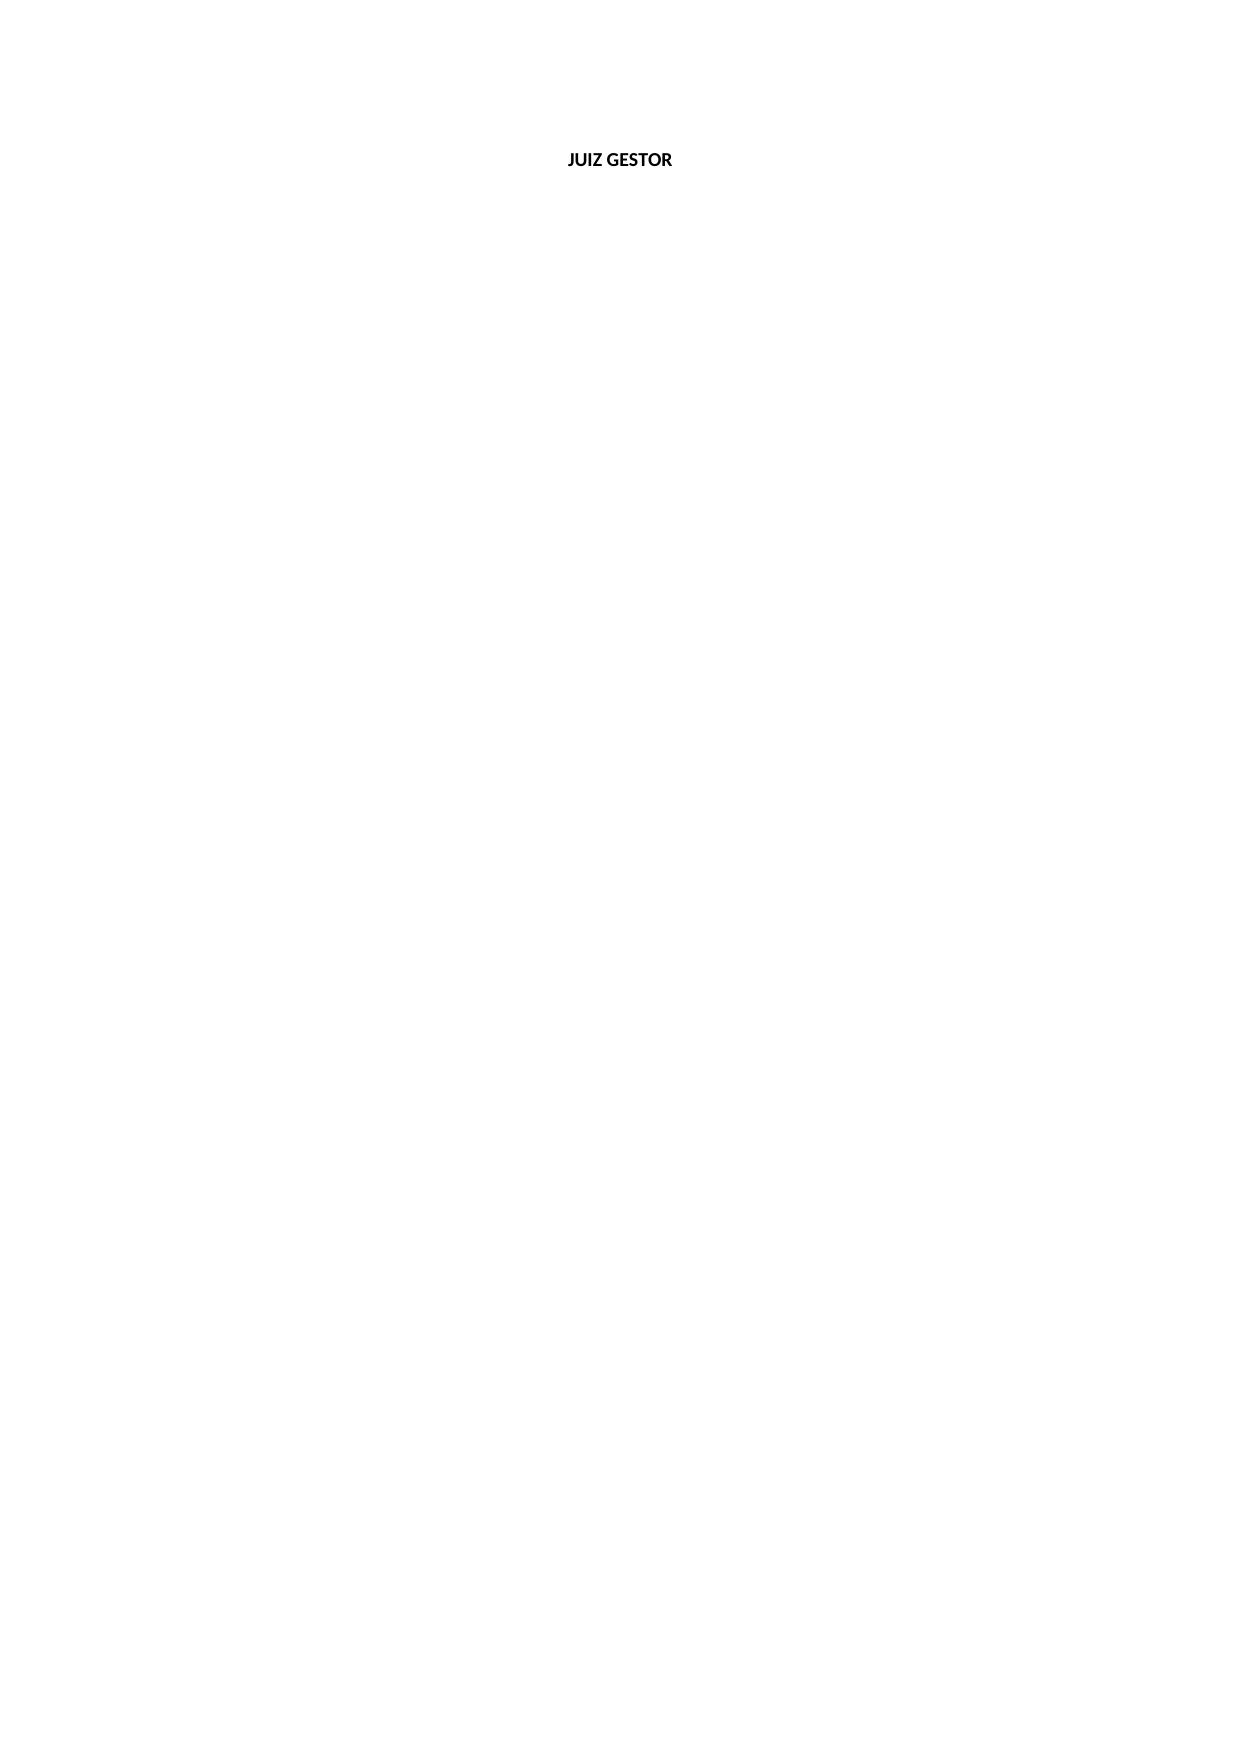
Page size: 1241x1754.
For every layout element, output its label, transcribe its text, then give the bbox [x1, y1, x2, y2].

text JUIZ GESTOR [177, 148, 1063, 172]
